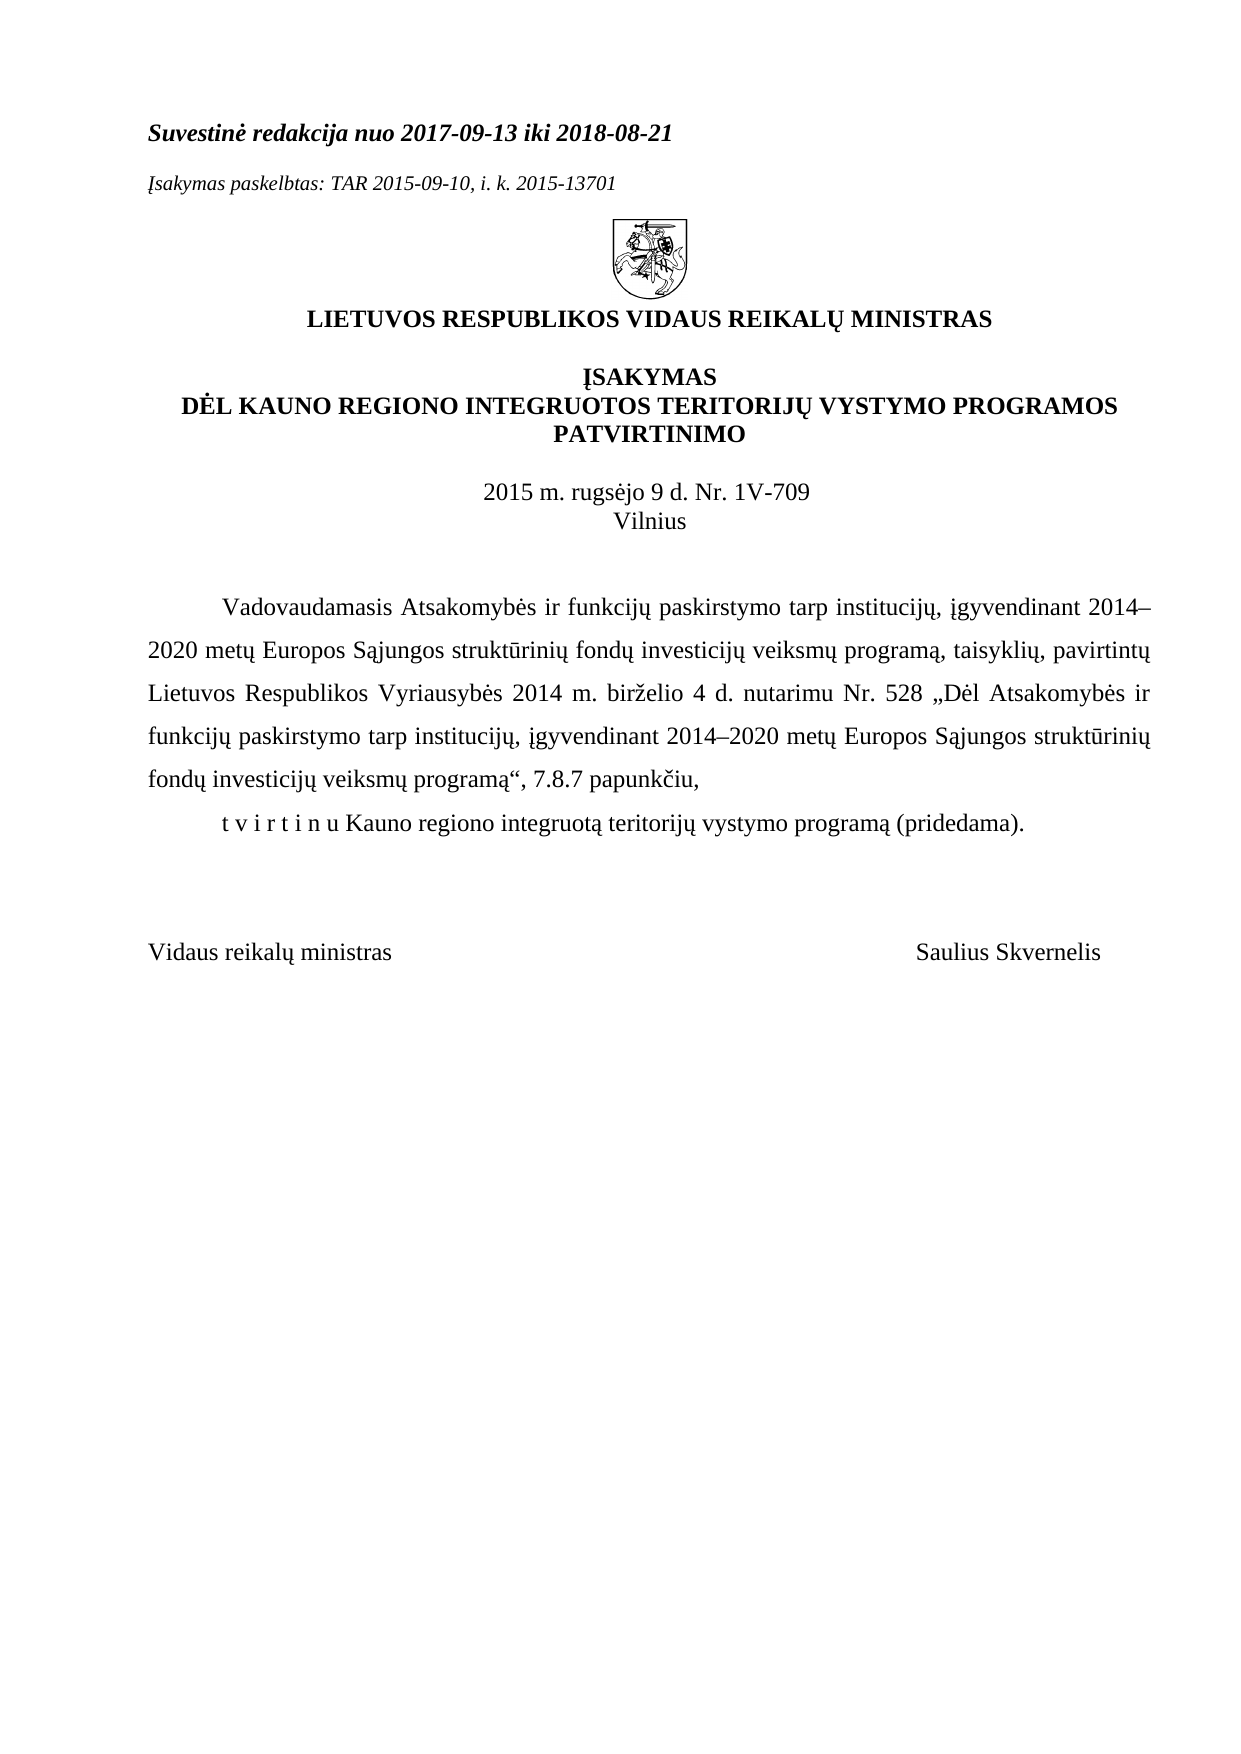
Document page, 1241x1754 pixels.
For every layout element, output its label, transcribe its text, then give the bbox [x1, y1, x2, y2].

text DĖL KAUNO REGIONO INTEGRUOTOS TERITORIJŲ VYSTYMO PROGRAMOS PATVIRTINIMO [148, 391, 1152, 448]
text Vidaus reikalų ministras Saulius Skvernelis [148, 937, 1152, 966]
text 2015 m. rugsėjo 9 d. Nr. 1V-709 [148, 477, 1152, 506]
text Vilnius [148, 506, 1152, 534]
text t v i r t i n u Kauno regiono integruotą teritorijų vystymo programą (pridedama). [148, 808, 1152, 836]
text Vadovaudamasis Atsakomybės ir funkcijų paskirstymo tarp institucijų, įgyvendinant 2014–2020 metų Europos Sąjungos struktūrinių fondų investicijų veiksmų programą, taisyklių, pavirtintų Lietuvos Respublikos Vyriausybės 2014 m. birželio 4 d. nutarimu Nr. 528 „Dėl Atsakomybės ir funkcijų paskirstymo tarp institucijų, įgyvendinant 2014–2020 metų Europos Sąjungos struktūrinių fondų investicijų veiksmų programą“, 7.8.7 papunkčiu, [148, 592, 1152, 793]
text ĮSAKYMAS [148, 362, 1152, 391]
text Įsakymas paskelbtas: TAR 2015-09-10, i. k. 2015-13701 [148, 171, 1152, 195]
text Suvestinė redakcija nuo 2017-09-13 iki 2018-08-21 [148, 118, 1152, 147]
text LIETUVOS RESPUBLIKOS VIDAUS REIKALŲ MINISTRAS [148, 304, 1152, 333]
